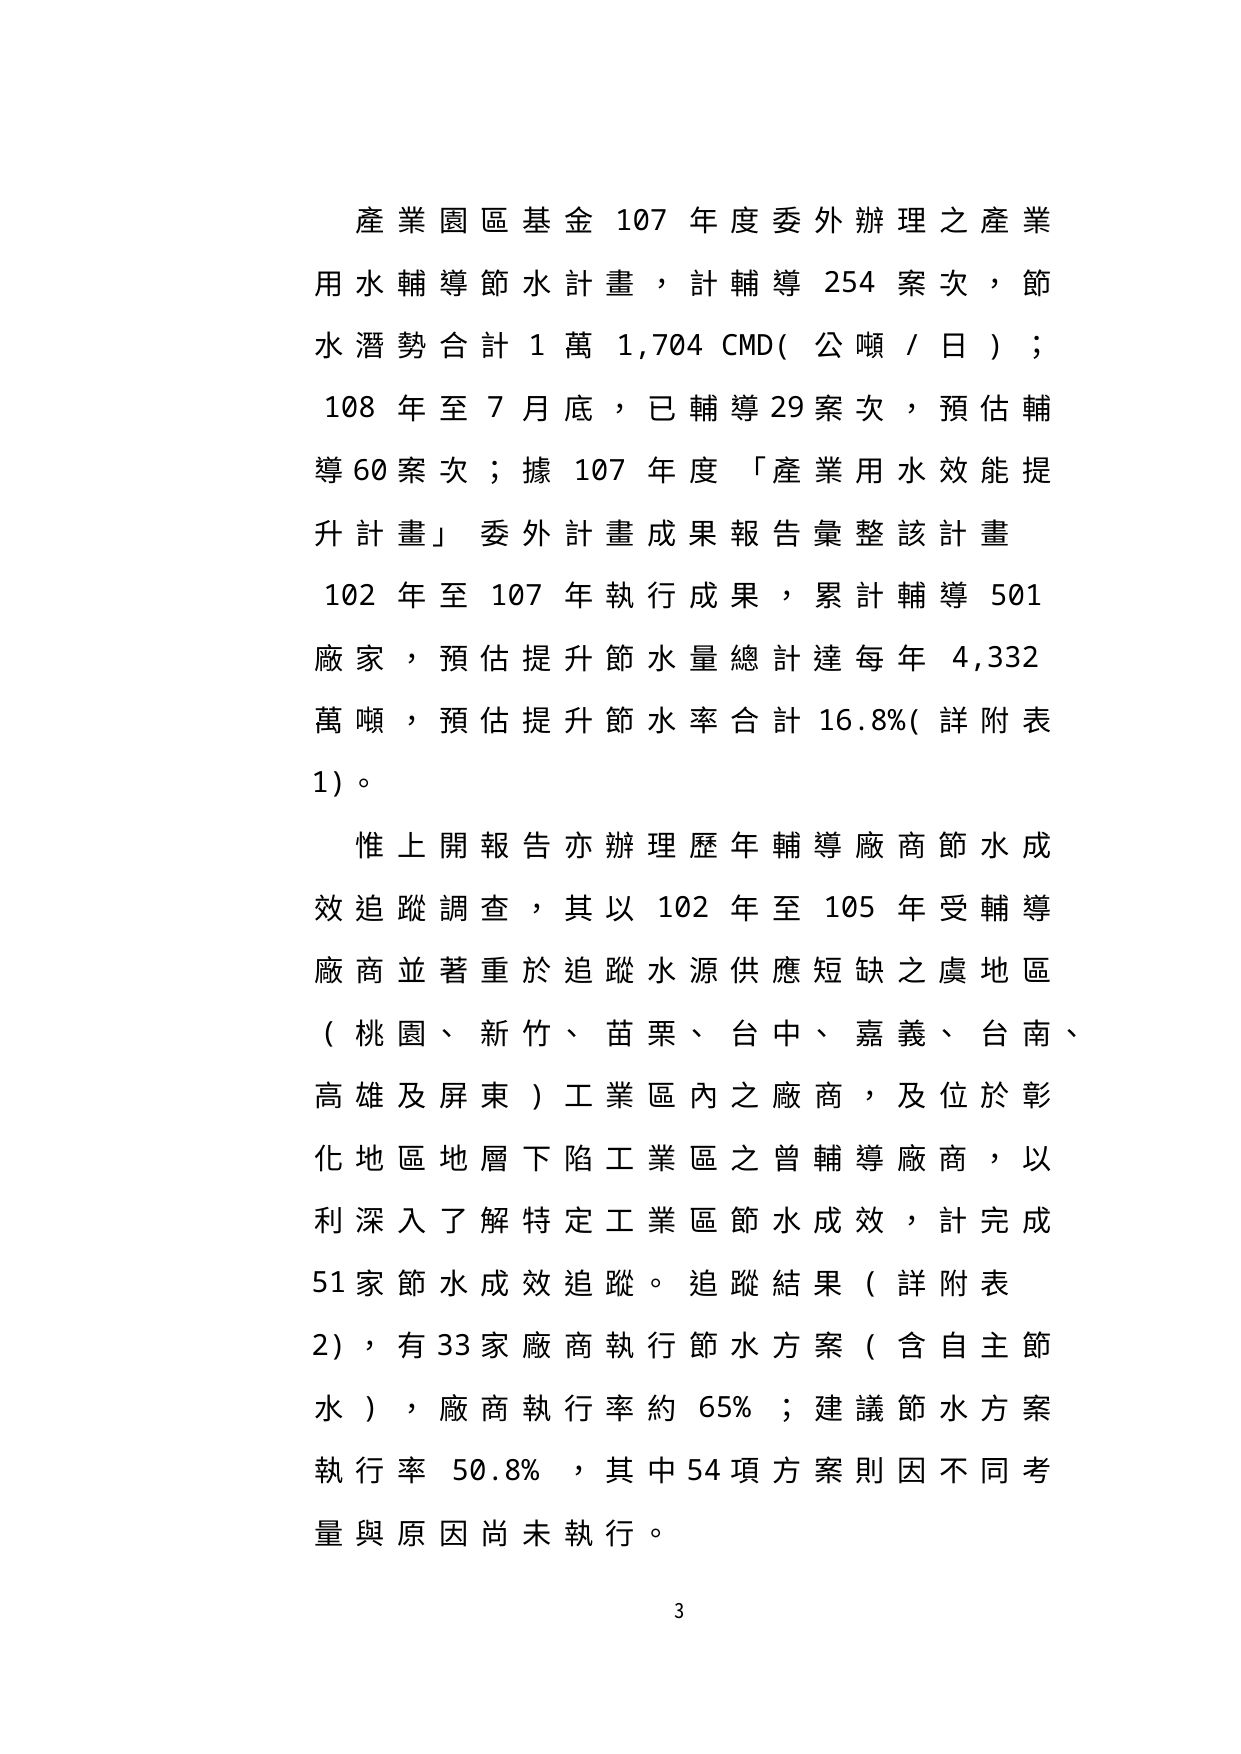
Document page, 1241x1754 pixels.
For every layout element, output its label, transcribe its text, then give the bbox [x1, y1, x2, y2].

text 惟上開報告亦辦理歷年輔導廠商節水成效追蹤調查，其以102年至105年受輔導廠商並著重於追蹤水源供應短缺之虞地區(桃園、新竹、苗栗、台中、嘉義、台南、高雄及屏東)工業區內之廠商，及位於彰化地區地層下陷工業區之曾輔導廠商，以利深入了解特定工業區節水成效，計完成51家節水成效追蹤。追蹤結果(詳附表2)，有33家廠商執行節水方案(含自主節水)，廠商執行率約65%；建議節水方案執行率50.8%，其中54項方案則因不同考量與原因尚未執行。 [271, 802, 1058, 1552]
text 產業園區基金107年度委外辦理之產業用水輔導節水計畫，計輔導254案次，節水潛勢合計1萬1,704 CMD(公噸/日)；108年至7月底，已輔導29案次，預估輔導60案次；據107年度「產業用水效能提升計畫」委外計畫成果報告彙整該計畫102年至107年執行成果，累計輔導501廠家，預估提升節水量總計達每年4,332萬噸，預估提升節水率合計16.8%(詳附表1)。 [271, 177, 1058, 802]
